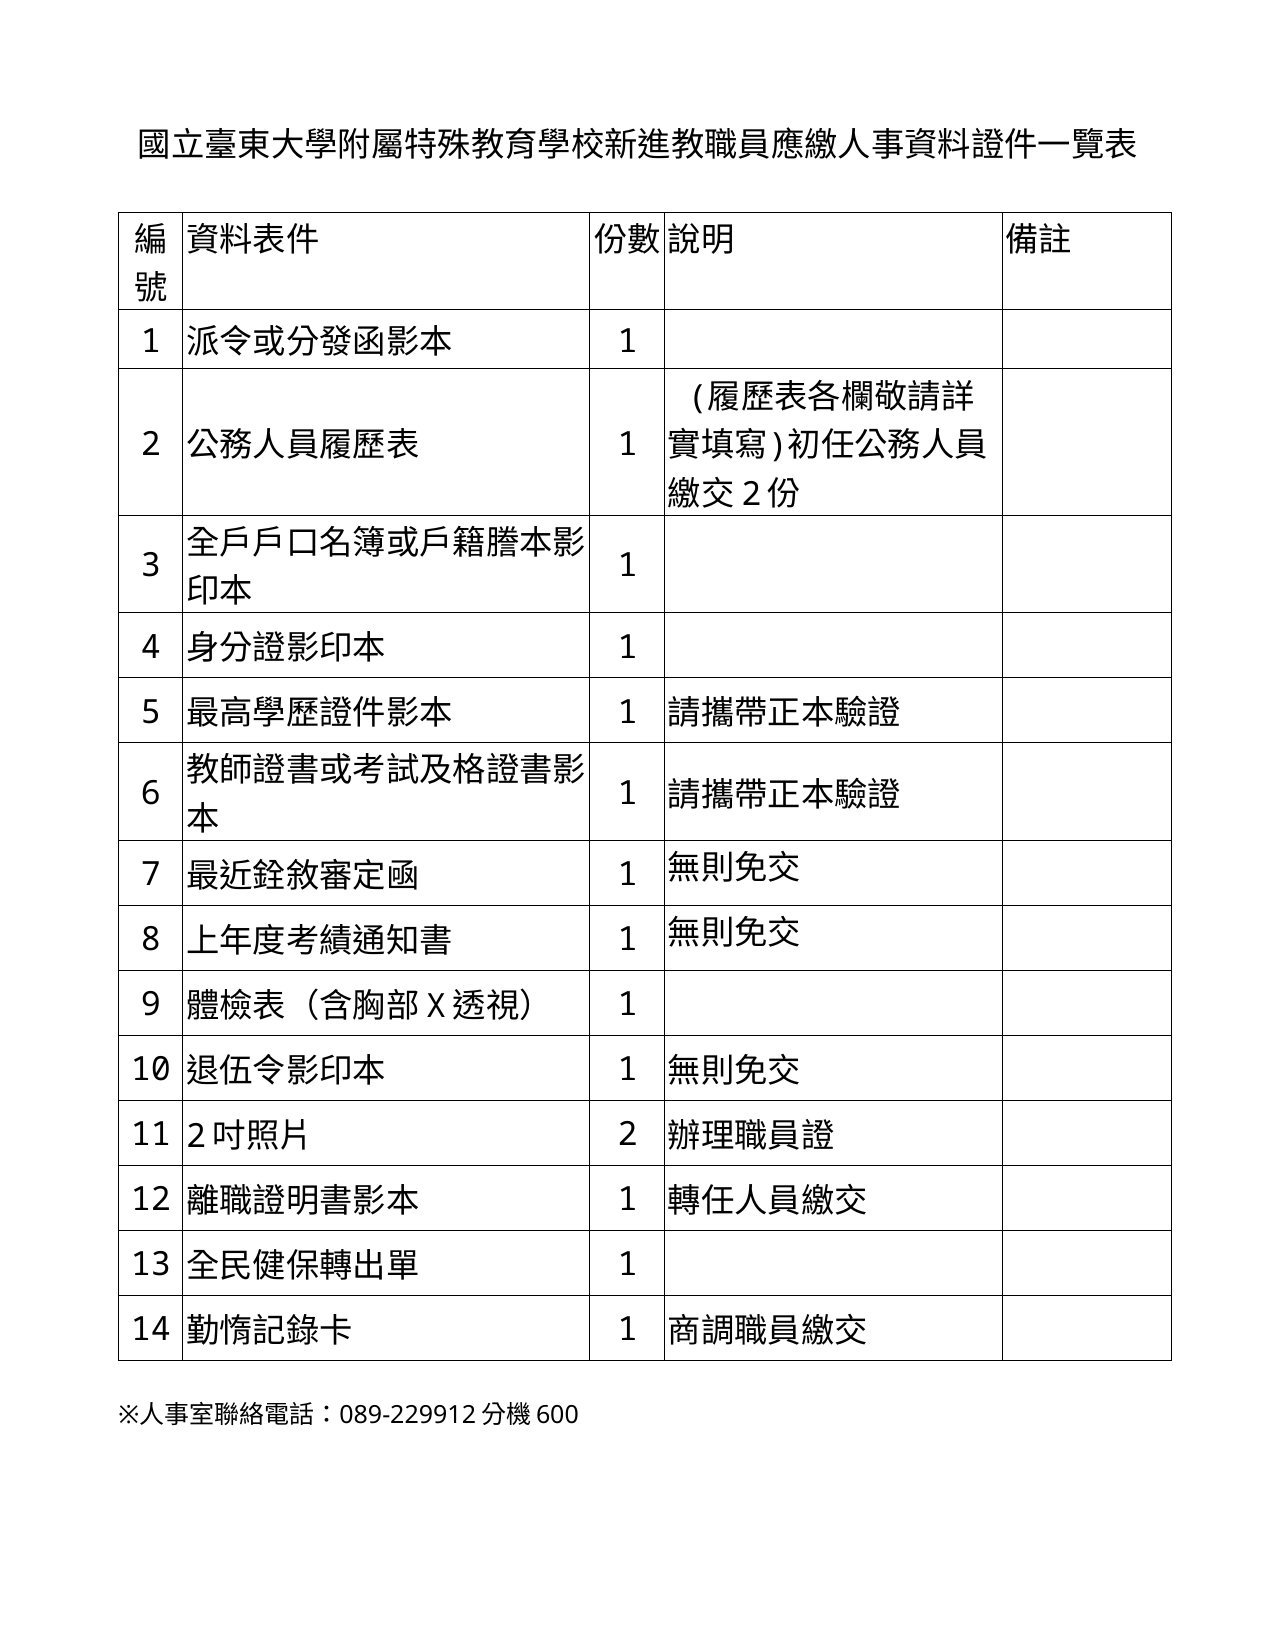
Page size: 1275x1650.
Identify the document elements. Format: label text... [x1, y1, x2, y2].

table_cell 1 [590, 310, 664, 368]
table_cell [665, 1231, 1002, 1295]
table_cell 8 [119, 906, 182, 970]
table_cell [1003, 1231, 1171, 1295]
table_cell 4 [119, 613, 182, 677]
table_cell 1 [590, 613, 664, 677]
table_cell 1 [590, 678, 664, 742]
table_cell 無則免交 [665, 906, 1002, 970]
table_cell 1 [590, 1231, 664, 1295]
table_cell 7 [119, 841, 182, 905]
table_header 資料表件 [183, 213, 589, 309]
table_cell 請攜帶正本驗證 [665, 743, 1002, 840]
table_cell 身分證影印本 [183, 613, 589, 677]
table_cell 14 [119, 1296, 182, 1360]
table_cell 1 [590, 971, 664, 1035]
table_cell 1 [590, 841, 664, 905]
table_cell [1003, 906, 1171, 970]
table_cell [1003, 516, 1171, 612]
table_cell [1003, 1296, 1171, 1360]
table_cell 1 [590, 369, 664, 515]
table_cell 體檢表（含胸部X透視） [183, 971, 589, 1035]
table_cell 2 [119, 369, 182, 515]
table_header 編號 [119, 213, 182, 309]
table_cell 無則免交 [665, 841, 1002, 905]
table_cell 6 [119, 743, 182, 840]
table_cell [665, 613, 1002, 677]
table_cell 轉任人員繳交 [665, 1166, 1002, 1230]
table_cell 1 [590, 1036, 664, 1100]
text 國立臺東大學附屬特殊教育學校新進教職員應繳人事資料證件一覽表 [118, 118, 1157, 166]
table_cell 9 [119, 971, 182, 1035]
table_cell 離職證明書影本 [183, 1166, 589, 1230]
table_cell 2吋照片 [183, 1101, 589, 1165]
table_cell 3 [119, 516, 182, 612]
table_cell [1003, 678, 1171, 742]
table_cell 辦理職員證 [665, 1101, 1002, 1165]
table_cell [1003, 1101, 1171, 1165]
table_cell [1003, 841, 1171, 905]
table_cell [1003, 743, 1171, 840]
table_cell [1003, 613, 1171, 677]
table_cell 1 [590, 516, 664, 612]
table_header 說明 [665, 213, 1002, 309]
table_cell 5 [119, 678, 182, 742]
table_cell 1 [119, 310, 182, 368]
table_cell [665, 971, 1002, 1035]
table_cell 1 [590, 743, 664, 840]
table_cell [665, 310, 1002, 368]
table_cell 勤惰記錄卡 [183, 1296, 589, 1360]
table_cell 1 [590, 1166, 664, 1230]
table_cell [1003, 369, 1171, 515]
table_cell 13 [119, 1231, 182, 1295]
table_cell 最近銓敘審定凾 [183, 841, 589, 905]
table_header 份數 [590, 213, 664, 309]
table_cell 12 [119, 1166, 182, 1230]
table_cell 公務人員履歷表 [183, 369, 589, 515]
text ※人事室聯絡電話：089-229912分機600 [118, 1395, 1157, 1431]
table_cell 商調職員繳交 [665, 1296, 1002, 1360]
table_cell 最高學歷證件影本 [183, 678, 589, 742]
table_cell 上年度考績通知書 [183, 906, 589, 970]
table_cell (履歷表各欄敬請詳實填寫)初任公務人員繳交2份 [665, 369, 1002, 515]
table_cell 無則免交 [665, 1036, 1002, 1100]
table_cell 教師證書或考試及格證書影本 [183, 743, 589, 840]
table_cell 請攜帶正本驗證 [665, 678, 1002, 742]
table_cell [1003, 971, 1171, 1035]
table_cell 退伍令影印本 [183, 1036, 589, 1100]
table_cell [1003, 310, 1171, 368]
table_cell [1003, 1166, 1171, 1230]
table_cell 1 [590, 1296, 664, 1360]
table_cell 10 [119, 1036, 182, 1100]
table_cell [1003, 1036, 1171, 1100]
table_cell 2 [590, 1101, 664, 1165]
table_cell 派令或分發函影本 [183, 310, 589, 368]
table_cell 全戶戶口名簿或戶籍謄本影印本 [183, 516, 589, 612]
table_cell 11 [119, 1101, 182, 1165]
table_cell [665, 516, 1002, 612]
table_header 備註 [1003, 213, 1171, 309]
table_cell 全民健保轉出單 [183, 1231, 589, 1295]
table_cell 1 [590, 906, 664, 970]
